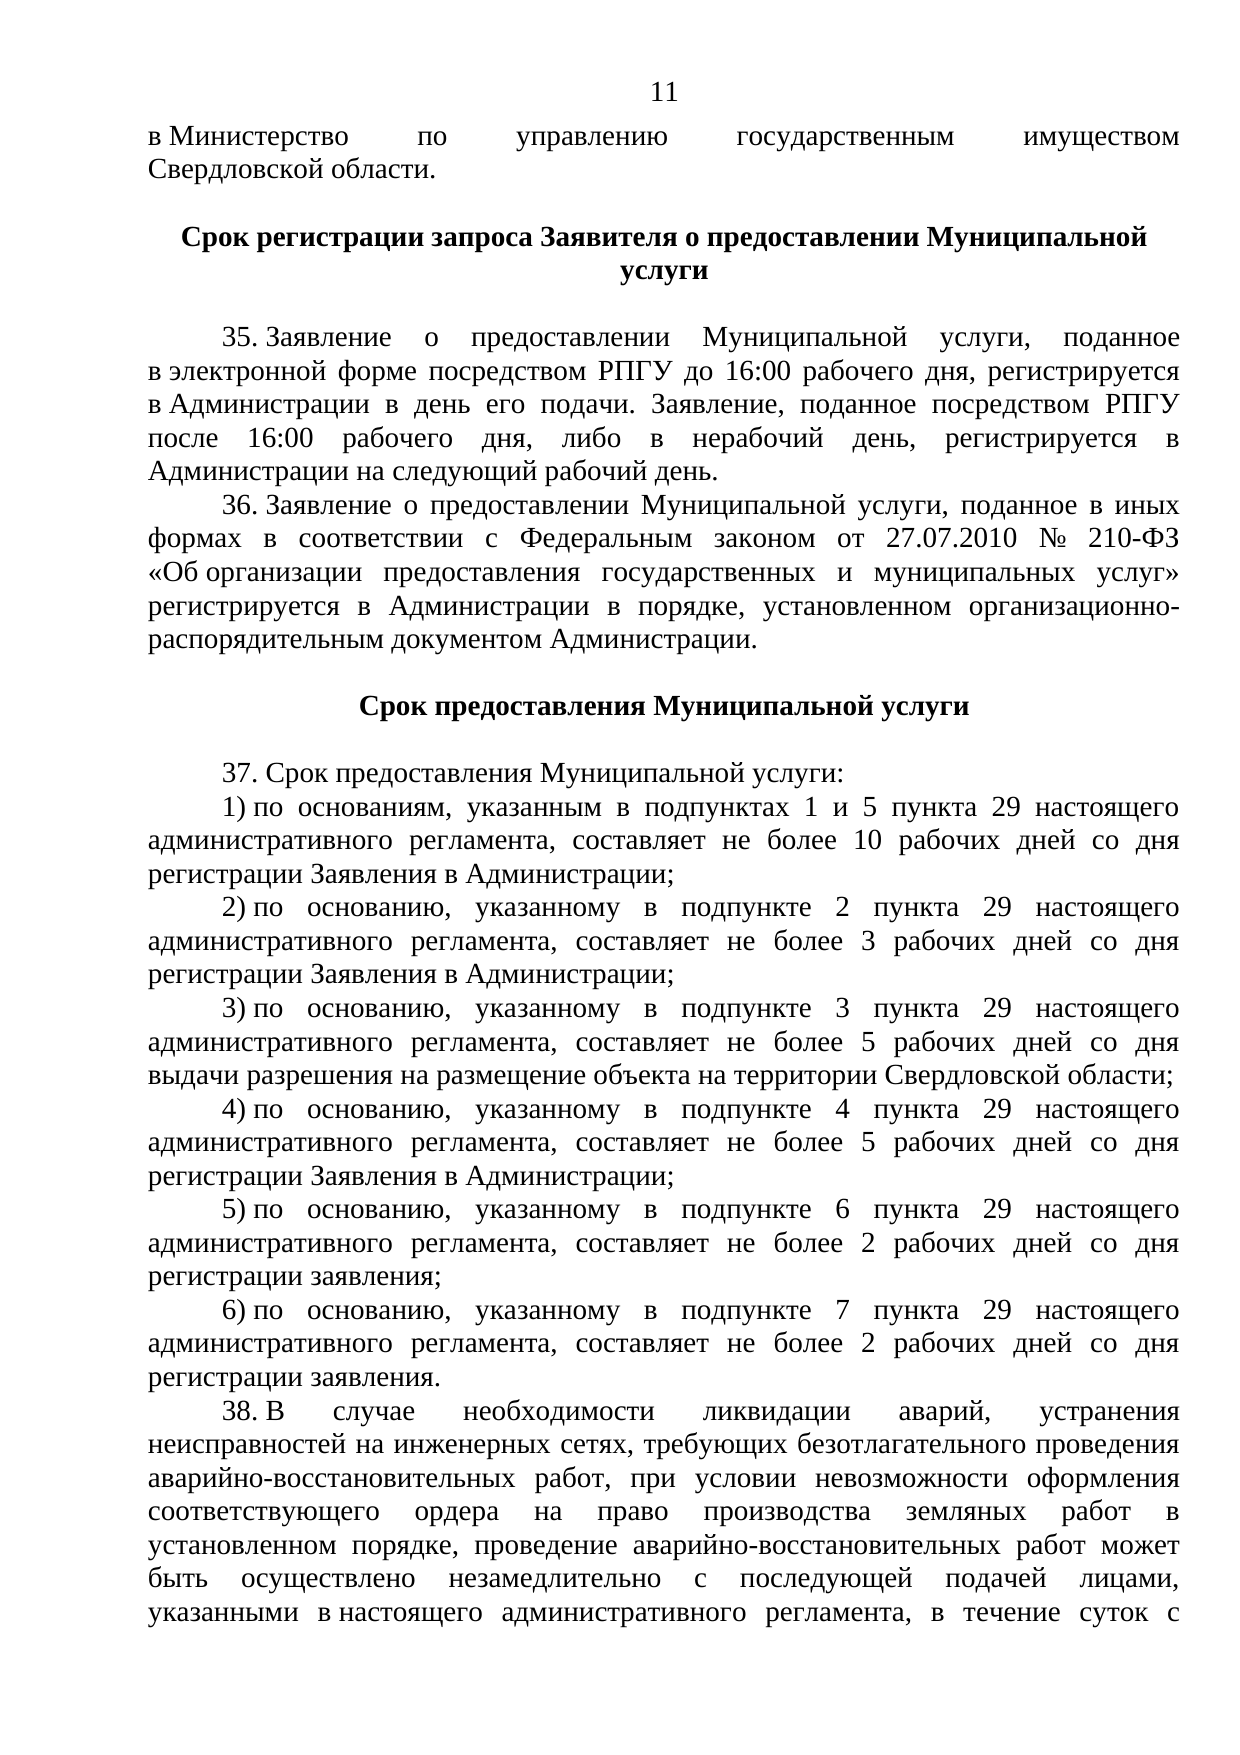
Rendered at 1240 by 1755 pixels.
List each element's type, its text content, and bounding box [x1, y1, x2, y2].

text Срок предоставления Муниципальной услуги [148, 688, 1181, 722]
text 36. Заявление о предоставлении Муниципальной услуги, поданное в иных формах в соответствии с Федеральным законом от 27.07.2010 № 210-ФЗ «Об организации предоставления государственных и муниципальных услуг» регистрируется в Администрации в порядке, установленном организационно- распорядительным документом Администрации. [148, 487, 1181, 655]
text 5) по основанию, указанному в подпункте 6 пункта 29 настоящего административного регламента, составляет не более 2 рабочих дней со дня регистрации заявления; [148, 1191, 1181, 1292]
text 1) по основаниям, указанным в подпунктах 1 и 5 пункта 29 настоящего административного регламента, составляет не более 10 рабочих дней со дня регистрации Заявления в Администрации; [148, 789, 1181, 889]
text 2) по основанию, указанному в подпункте 2 пункта 29 настоящего административного регламента, составляет не более 3 рабочих дней со дня регистрации Заявления в Администрации; [148, 889, 1181, 990]
text 38. В случае необходимости ликвидации аварий, устранения неисправностей на инженерных сетях, требующих безотлагательного проведения аварийно-восстановительных работ, при условии невозможности оформления соответствующего ордера на право производства земляных работ в установленном порядке, проведение аварийно-восстановительных работ может быть осуществлено незамедлительно с последующей подачей лицами, указанными в настоящего административного регламента, в течение суток с [148, 1393, 1181, 1627]
text 37. Срок предоставления Муниципальной услуги: [222, 755, 1181, 789]
text 4) по основанию, указанному в подпункте 4 пункта 29 настоящего административного регламента, составляет не более 5 рабочих дней со дня регистрации Заявления в Администрации; [148, 1091, 1181, 1191]
text 3) по основанию, указанному в подпункте 3 пункта 29 настоящего административного регламента, составляет не более 5 рабочих дней со дня выдачи разрешения на размещение объекта на территории Свердловской области; [148, 990, 1181, 1091]
text Срок регистрации запроса Заявителя о предоставлении Муниципальной услуги [148, 219, 1181, 286]
text 35. Заявление о предоставлении Муниципальной услуги, поданное в электронной форме посредством РПГУ до 16:00 рабочего дня, регистрируется в Администрации в день его подачи. Заявление, поданное посредством РПГУ после 16:00 рабочего дня, либо в нерабочий день, регистрируется в Администрации на следующий рабочий день. [148, 319, 1181, 487]
text в Министерство по управлению государственным имуществом Свердловской области. [148, 118, 1181, 185]
text 6) по основанию, указанному в подпункте 7 пункта 29 настоящего административного регламента, составляет не более 2 рабочих дней со дня регистрации заявления. [148, 1292, 1181, 1393]
